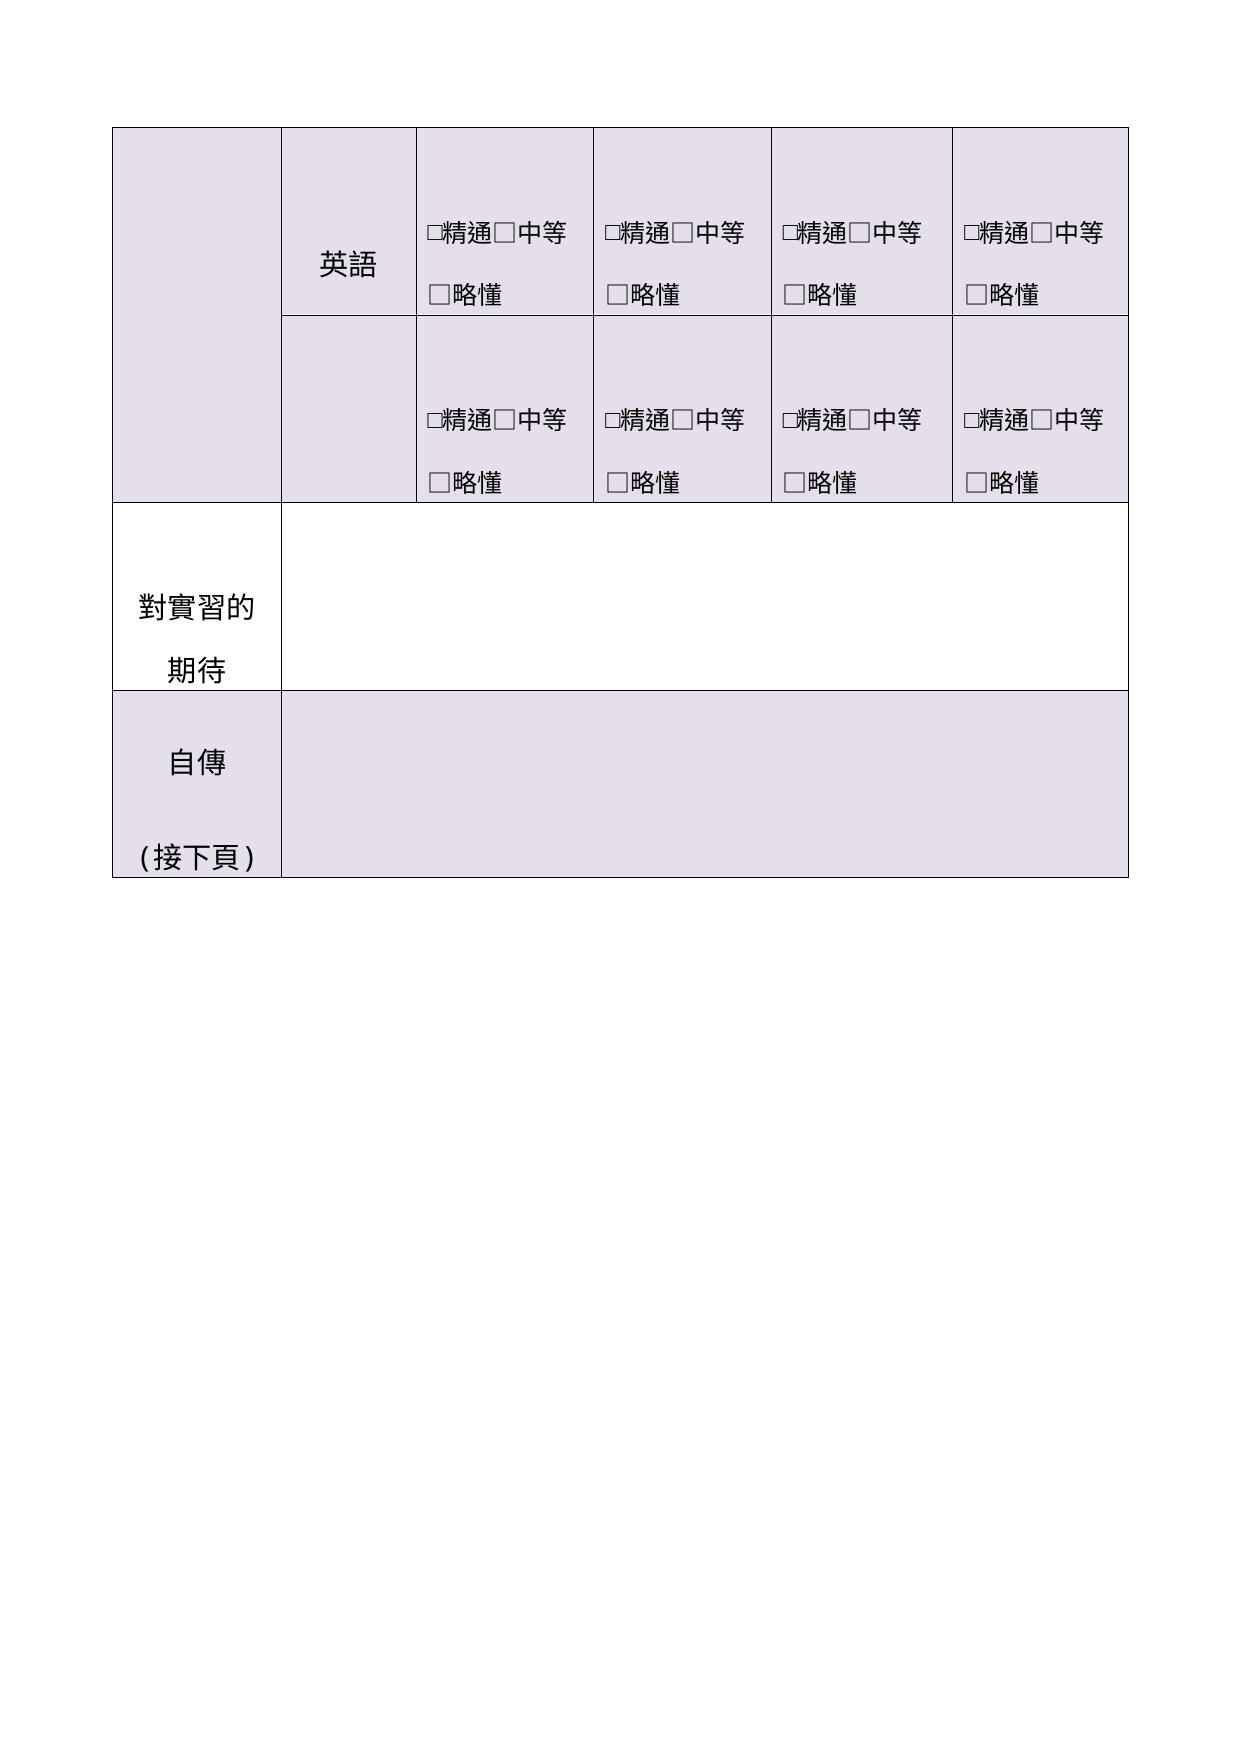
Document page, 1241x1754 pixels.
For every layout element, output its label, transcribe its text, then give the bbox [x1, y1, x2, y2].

table_cell □精通□中等 □略懂 [953, 316, 1128, 502]
table_cell □精通□中等 □略懂 [594, 316, 771, 502]
table_cell □精通□中等 □略懂 [953, 128, 1128, 314]
table_cell □精通□中等 □略懂 [417, 316, 593, 502]
table_cell □精通□中等 □略懂 [417, 128, 593, 314]
table_cell □精通□中等 □略懂 [594, 128, 771, 314]
table_cell [282, 503, 1128, 689]
table_cell [113, 128, 281, 502]
table_cell 對實習的 期待 [113, 503, 281, 689]
table_cell 英語 [282, 128, 416, 314]
table_cell □精通□中等 □略懂 [772, 316, 952, 502]
table_cell [282, 316, 416, 502]
table_cell [282, 691, 1128, 877]
table_cell 自傳 (接下頁) [113, 691, 281, 877]
table_cell □精通□中等 □略懂 [772, 128, 952, 314]
